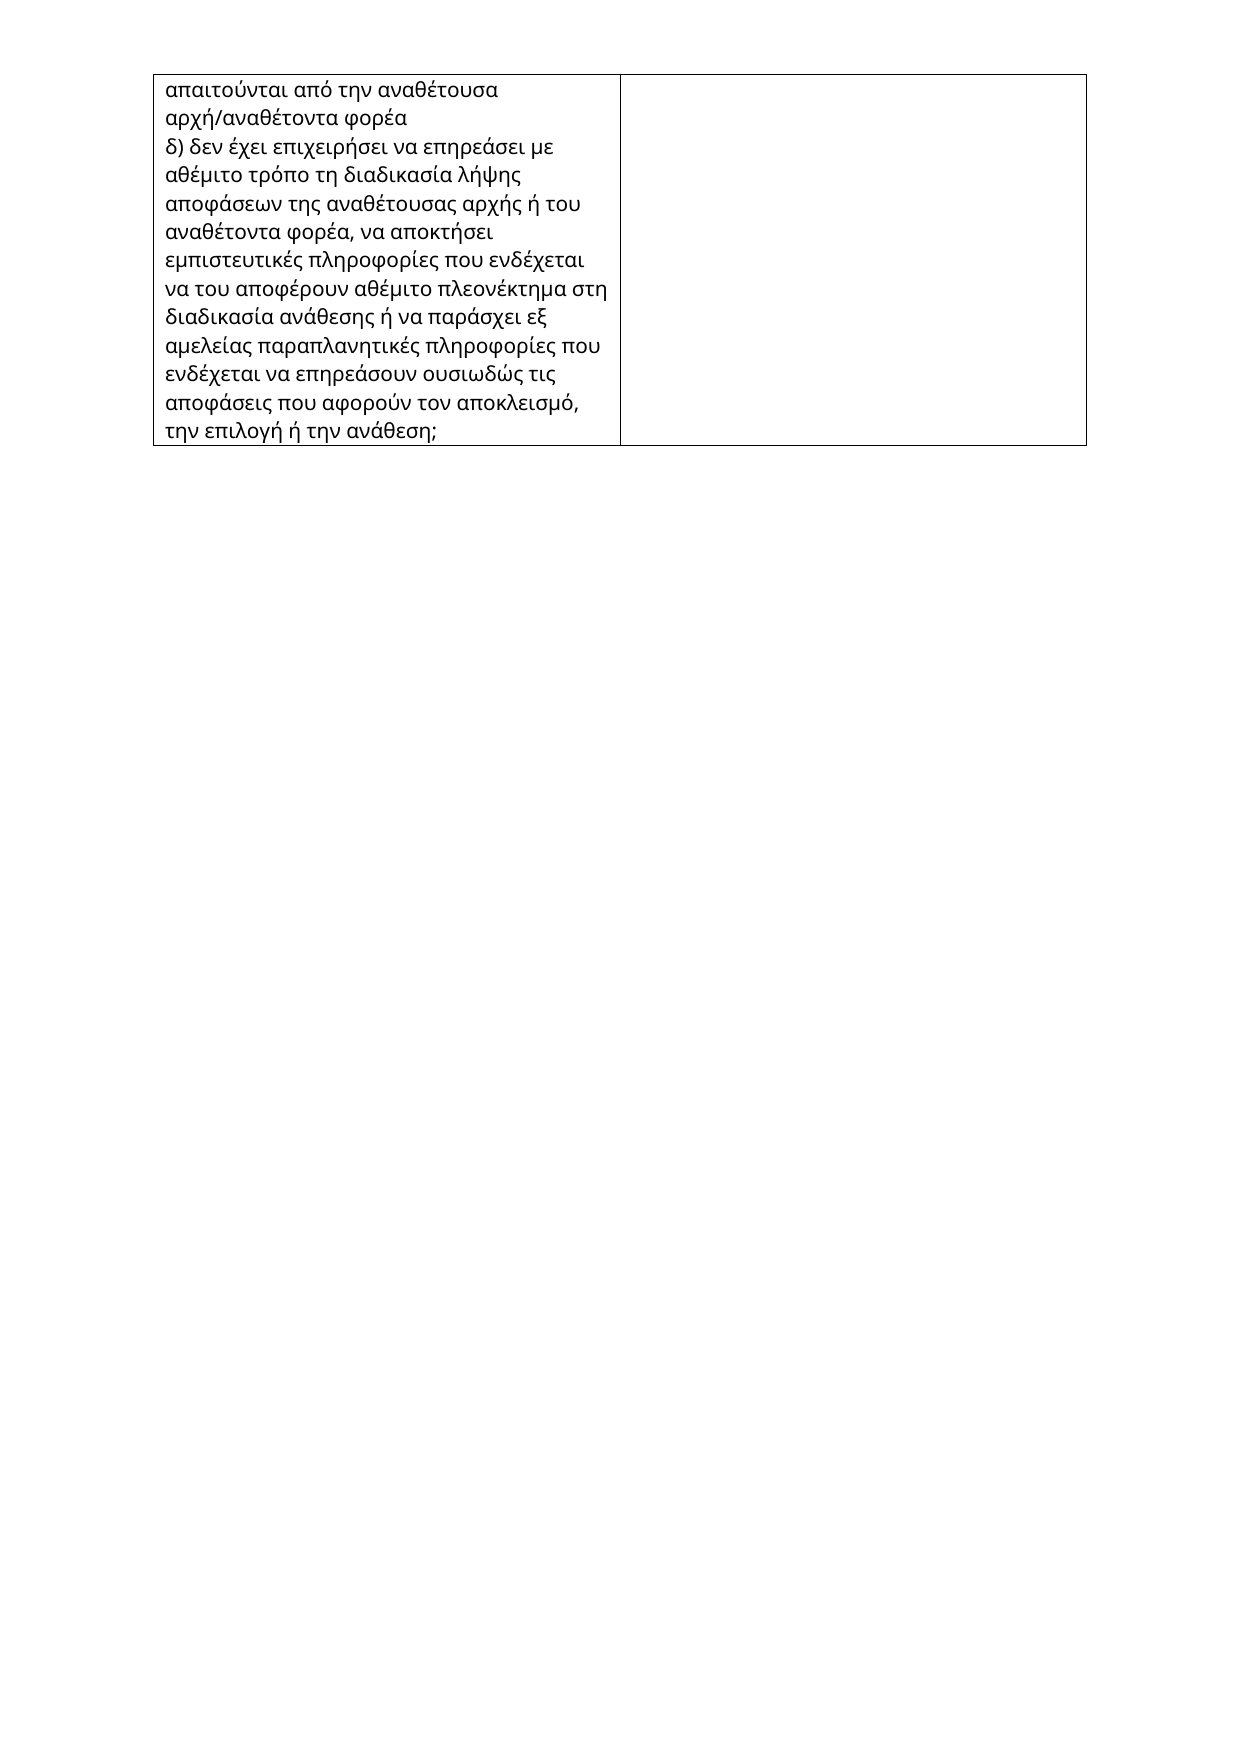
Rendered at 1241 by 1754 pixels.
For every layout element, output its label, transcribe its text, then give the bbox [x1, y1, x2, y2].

table_cell απαιτούνται από την αναθέτουσα αρχή/αναθέτοντα φορέα δ) δεν έχει επιχειρήσει να επηρεάσει με αθέμιτο τρόπο τη διαδικασία λήψης αποφάσεων της αναθέτουσας αρχής ή του αναθέτοντα φορέα, να αποκτήσει εμπιστευτικές πληροφορίες που ενδέχεται να του αποφέρουν αθέμιτο πλεονέκτημα στη διαδικασία ανάθεσης ή να παράσχει εξ αμελείας παραπλανητικές πληροφορίες που ενδέχεται να επηρεάσουν ουσιωδώς τις αποφάσεις που αφορούν τον αποκλεισμό, την επιλογή ή την ανάθεση; [154, 75, 620, 444]
table_cell [621, 75, 1086, 444]
